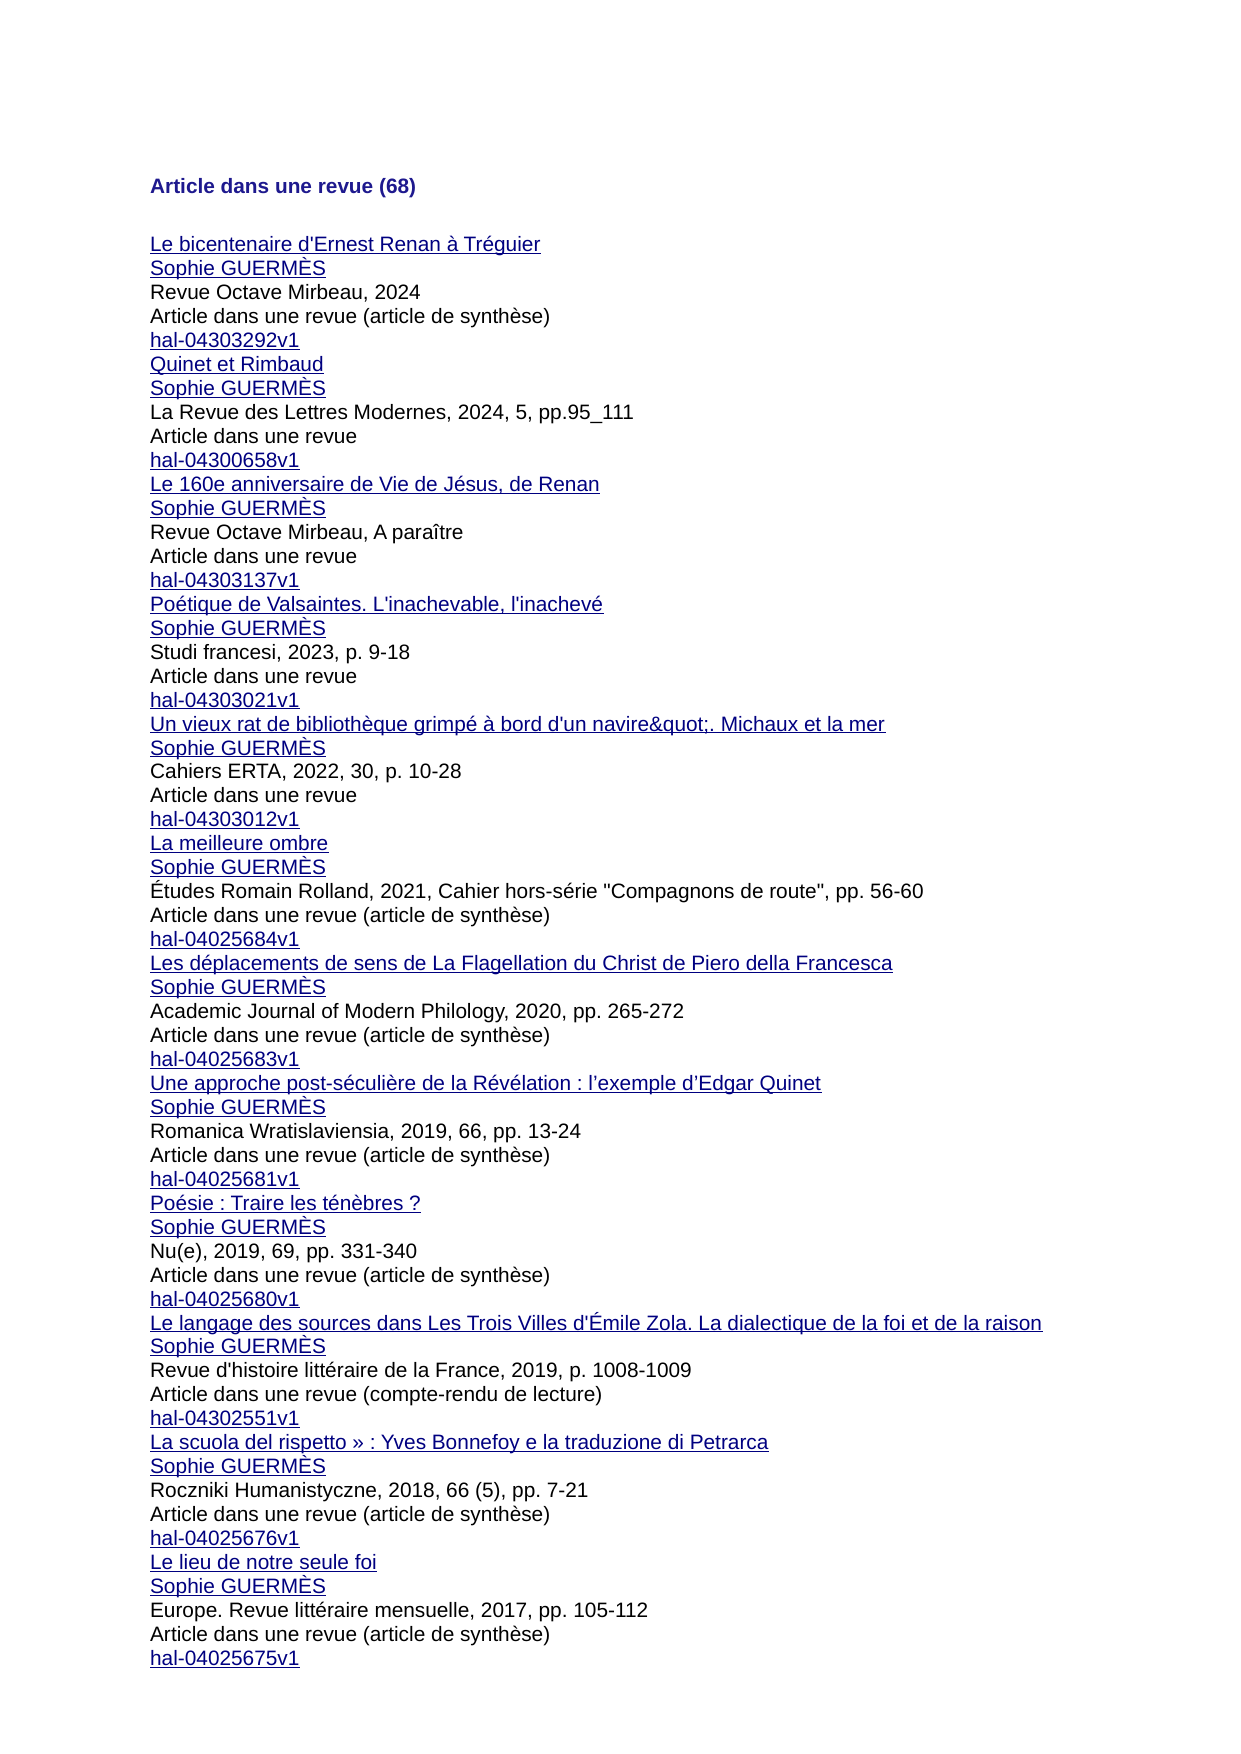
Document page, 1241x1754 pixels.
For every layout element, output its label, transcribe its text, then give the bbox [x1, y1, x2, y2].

table_cell Le lieu de notre seule foi Sophie GUERMÈS Europe. Revue littéraire mensuelle, 2017, pp. 105-112 Article dans une revue (article de synthèse) hal-04025675v1 [150, 1550, 1090, 1670]
table_cell Le 160e anniversaire de Vie de Jésus, de Renan Sophie GUERMÈS Revue Octave Mirbeau, A paraître Article dans une revue hal-04303137v1 [150, 472, 1090, 592]
table_cell Quinet et Rimbaud Sophie GUERMÈS La Revue des Lettres Modernes, 2024, 5, pp.95_111 Article dans une revue hal-04300658v1 [150, 352, 1090, 472]
table_cell Le langage des sources dans Les Trois Villes d'Émile Zola. La dialectique de la foi et de la raison Sophie GUERMÈS Revue d'histoire littéraire de la France, 2019, p. 1008-1009 Article dans une revue (compte-rendu de lecture) hal-04302551v1 [150, 1310, 1090, 1430]
table_cell Poésie : Traire les ténèbres ? Sophie GUERMÈS Nu(e), 2019, 69, pp. 331-340 Article dans une revue (article de synthèse) hal-04025680v1 [150, 1191, 1090, 1310]
table_cell Une approche post-séculière de la Révélation : l’exemple d’Edgar Quinet Sophie GUERMÈS Romanica Wratislaviensia, 2019, 66, pp. 13-24 Article dans une revue (article de synthèse) hal-04025681v1 [150, 1071, 1090, 1191]
table_cell Les déplacements de sens de La Flagellation du Christ de Piero della Francesca Sophie GUERMÈS Academic Journal of Modern Philology, 2020, pp. 265-272 Article dans une revue (article de synthèse) hal-04025683v1 [150, 951, 1090, 1071]
table_cell Un vieux rat de bibliothèque grimpé à bord d'un navire&quot;. Michaux et la mer Sophie GUERMÈS Cahiers ERTA, 2022, 30, p. 10-28 Article dans une revue hal-04303012v1 [150, 711, 1090, 831]
table_cell La meilleure ombre Sophie GUERMÈS Études Romain Rolland, 2021, Cahier hors-série "Compagnons de route", pp. 56-60 Article dans une revue (article de synthèse) hal-04025684v1 [150, 831, 1090, 951]
table_cell Poétique de Valsaintes. L'inachevable, l'inachevé Sophie GUERMÈS Studi francesi, 2023, p. 9-18 Article dans une revue hal-04303021v1 [150, 592, 1090, 711]
subtitle Article dans une revue (68) [150, 174, 1090, 198]
table_cell La scuola del rispetto » : Yves Bonnefoy e la traduzione di Petrarca Sophie GUERMÈS Roczniki Humanistyczne, 2018, 66 (5), pp. 7-21 Article dans une revue (article de synthèse) hal-04025676v1 [150, 1430, 1090, 1550]
table_header Le bicentenaire d'Ernest Renan à Tréguier Sophie GUERMÈS Revue Octave Mirbeau, 2024 Article dans une revue (article de synthèse) hal-04303292v1 [150, 232, 1090, 352]
